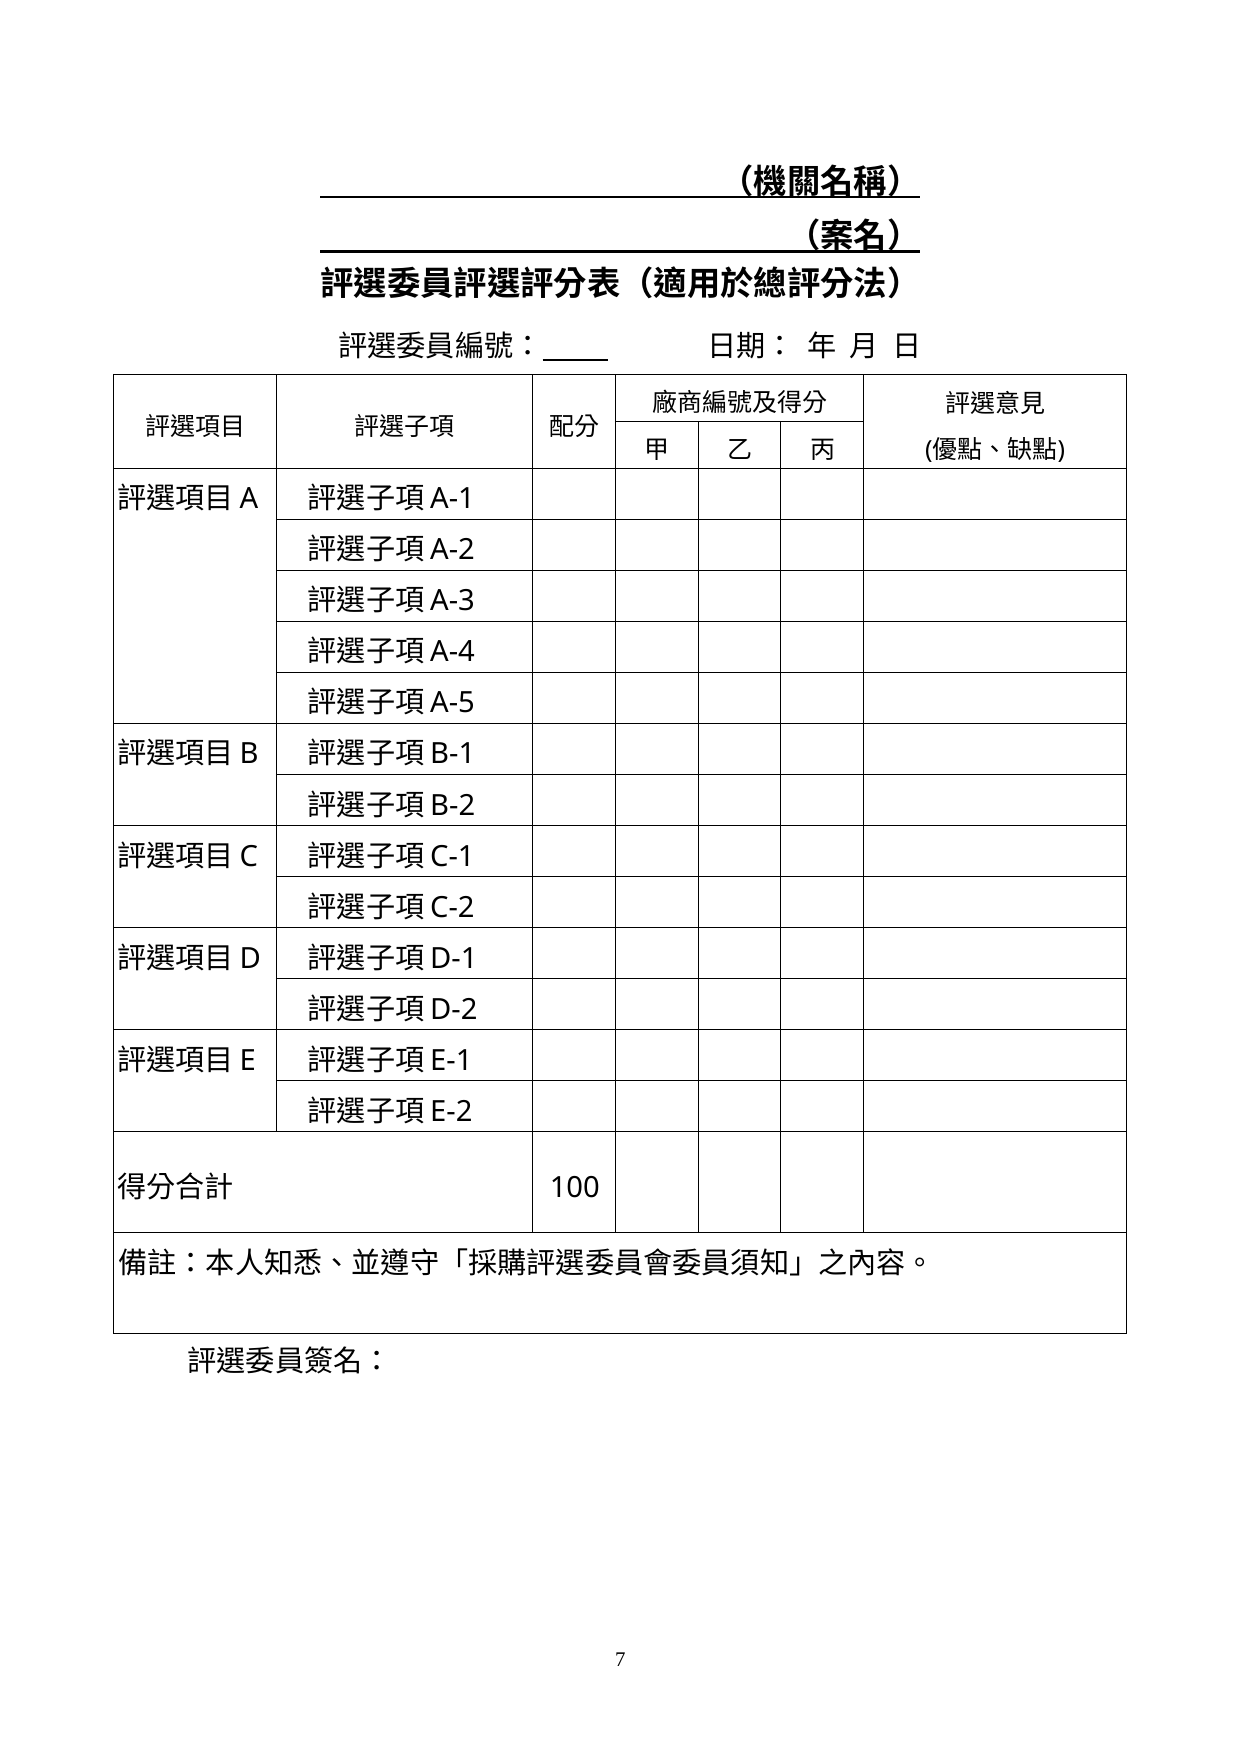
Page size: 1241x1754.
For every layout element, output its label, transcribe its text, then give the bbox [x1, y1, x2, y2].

table_cell [533, 928, 615, 978]
table_cell 評選子項A-4 [277, 622, 532, 672]
table_cell [616, 1132, 698, 1232]
table_cell [781, 877, 863, 927]
table_cell [699, 826, 780, 876]
table_cell [781, 1030, 863, 1080]
table_cell [864, 673, 1126, 723]
table_header 廠商編號及得分 [616, 375, 863, 421]
table_cell 評選子項B-1 [277, 724, 532, 774]
table_cell [533, 571, 615, 621]
text 評選委員簽名： [187, 1334, 1053, 1380]
table_cell [616, 877, 698, 927]
table_cell [616, 775, 698, 825]
text 評選委員編號： 日期： 年 月 日 [206, 323, 1053, 364]
text （機關名稱） [187, 150, 1053, 204]
table_cell [533, 520, 615, 570]
table_cell [781, 775, 863, 825]
table_cell 評選子項D-2 [277, 979, 532, 1029]
table_cell [699, 469, 780, 519]
table_cell [616, 928, 698, 978]
text 評選委員評選評分表（適用於總評分法） [187, 258, 1053, 304]
table_cell 評選子項E-2 [277, 1081, 532, 1131]
table_cell 評選子項B-2 [277, 775, 532, 825]
table_cell 乙 [699, 422, 780, 468]
table_cell [616, 979, 698, 1029]
table_cell 丙 [781, 422, 863, 468]
table_cell 備註：本人知悉、並遵守「採購評選委員會委員須知」之內容。 [114, 1233, 1126, 1333]
table_cell [699, 979, 780, 1029]
table_cell [616, 622, 698, 672]
table_cell [699, 775, 780, 825]
table_header 評選子項 [277, 375, 532, 468]
table_cell 評選項目E [114, 1030, 276, 1131]
table_cell 得分合計 [114, 1132, 532, 1232]
table_cell [533, 1081, 615, 1131]
table_cell [616, 1081, 698, 1131]
table_cell [699, 622, 780, 672]
table_cell [616, 571, 698, 621]
table_cell [616, 724, 698, 774]
table_cell [533, 622, 615, 672]
table_header 評選意見 (優點、缺點) [864, 375, 1126, 468]
table_cell [699, 571, 780, 621]
table_cell [864, 1081, 1126, 1131]
table_cell [781, 622, 863, 672]
table_cell [533, 877, 615, 927]
table_cell 評選子項E-1 [277, 1030, 532, 1080]
table_cell [699, 928, 780, 978]
table_cell [699, 673, 780, 723]
table_cell 評選子項A-3 [277, 571, 532, 621]
table_cell 100 [533, 1132, 615, 1232]
table_cell [781, 1132, 863, 1232]
table_cell [699, 724, 780, 774]
table_cell 評選子項A-1 [277, 469, 532, 519]
table_cell [864, 520, 1126, 570]
table_cell 評選子項C-2 [277, 877, 532, 927]
table_cell [781, 673, 863, 723]
table_cell [533, 724, 615, 774]
table_cell 評選子項C-1 [277, 826, 532, 876]
table_cell 評選子項A-5 [277, 673, 532, 723]
table_cell [864, 1030, 1126, 1080]
table_cell [864, 622, 1126, 672]
table_cell [864, 877, 1126, 927]
table_header 配分 [533, 375, 615, 468]
table_cell [699, 877, 780, 927]
table_cell [781, 979, 863, 1029]
table_cell [864, 979, 1126, 1029]
table_cell 評選子項A-2 [277, 520, 532, 570]
table_cell [699, 1030, 780, 1080]
table_cell [864, 775, 1126, 825]
table_cell [781, 469, 863, 519]
table_cell [781, 520, 863, 570]
table_cell [781, 571, 863, 621]
table_cell [616, 520, 698, 570]
table_cell [864, 724, 1126, 774]
table_cell [699, 1081, 780, 1131]
table_cell [781, 826, 863, 876]
table_cell 評選項目C [114, 826, 276, 927]
table_cell [616, 673, 698, 723]
table_cell [533, 826, 615, 876]
table_cell [533, 1030, 615, 1080]
table_header 評選項目 [114, 375, 276, 468]
table_cell [533, 775, 615, 825]
table_cell 評選子項D-1 [277, 928, 532, 978]
table_cell [864, 928, 1126, 978]
table_cell [864, 469, 1126, 519]
text （案名） [187, 204, 1053, 258]
table_cell [533, 469, 615, 519]
table_cell [616, 469, 698, 519]
table_cell [781, 724, 863, 774]
table_cell [699, 1132, 780, 1232]
table_cell [781, 928, 863, 978]
table_cell [864, 571, 1126, 621]
table_cell 評選項目B [114, 724, 276, 825]
table_cell [533, 979, 615, 1029]
table_cell 評選項目A [114, 469, 276, 723]
table_cell [533, 673, 615, 723]
table_cell 甲 [616, 422, 698, 468]
table_cell [864, 826, 1126, 876]
table_cell [616, 1030, 698, 1080]
table_cell [699, 520, 780, 570]
table_cell 評選項目D [114, 928, 276, 1029]
table_cell [864, 1132, 1126, 1232]
table_cell [616, 826, 698, 876]
table_cell [781, 1081, 863, 1131]
